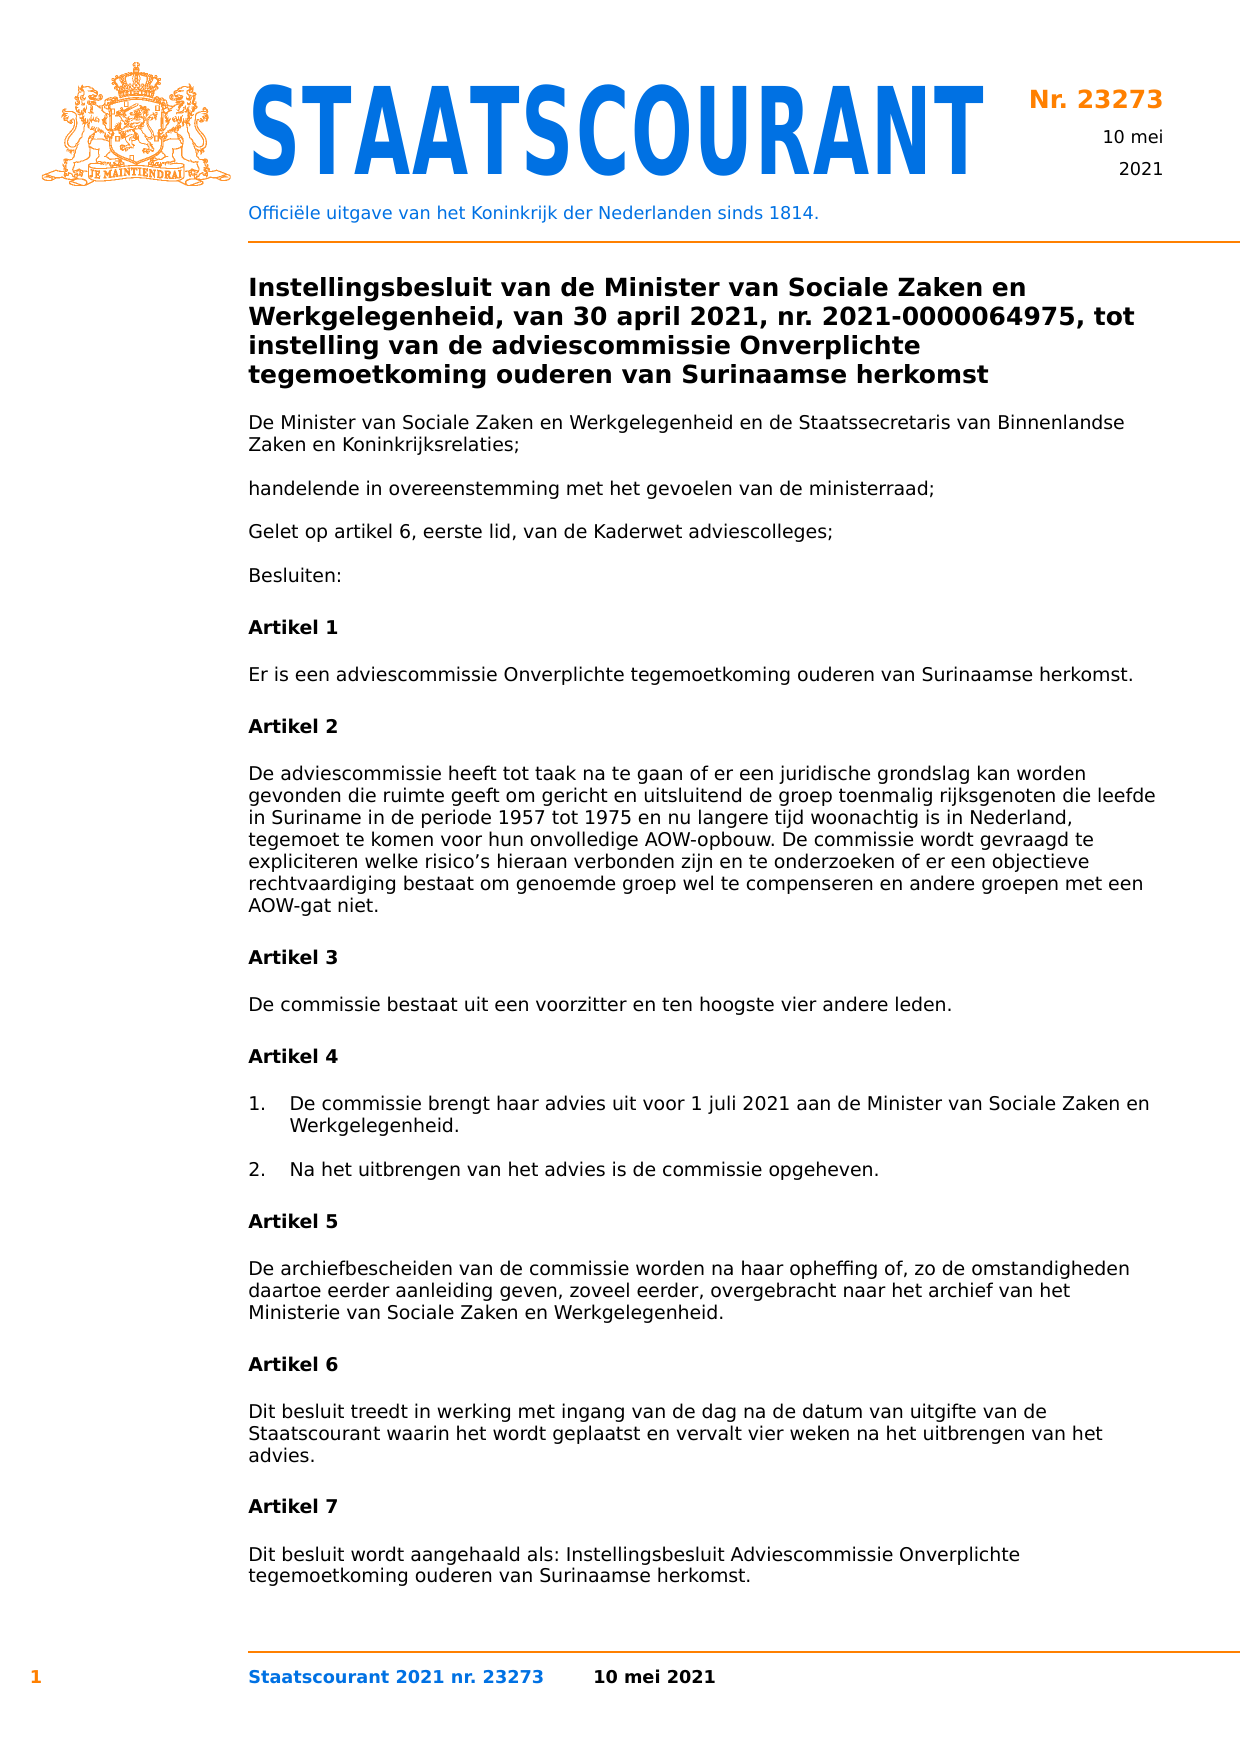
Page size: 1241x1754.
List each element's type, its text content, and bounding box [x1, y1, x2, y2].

table_header Nr. 23273 [998, 62, 1240, 121]
table_header [25, 62, 248, 241]
text De adviescommissie heeft tot taak na te gaan of er een juridische grondslag kan worden gevonden die ruimte geeft om gericht en uitsluitend de groep toenmalig rijksgenoten die leefde in Suriname in de periode 1957 tot 1975 en nu langere tijd woonachtig is in Nederland, tegemoet te komen voor hun onvolledige AOW-opbouw. De commissie wordt gevraagd te expliciteren welke risico’s hieraan verbonden zijn en te onderzoeken of er een objectieve rechtvaardiging bestaat om genoemde groep wel te compenseren en andere groepen met een AOW-gat niet. [248, 763, 1163, 917]
subtitle Instellingsbesluit van de Minister van Sociale Zaken en Werkgelegenheid, van 30 april 2021, nr. 2021-0000064975, tot instelling van de adviescommissie Onverplichte tegemoetkoming ouderen van Surinaamse herkomst [248, 273, 1163, 390]
text handelende in overeenstemming met het gevoelen van de ministerraad; [248, 477, 1163, 499]
subtitle Artikel 6 [248, 1353, 1163, 1376]
subtitle Artikel 1 [248, 617, 1163, 639]
text Dit besluit wordt aangehaald als: Instellingsbesluit Adviescommissie Onverplichte tegemoetkoming ouderen van Surinaamse herkomst. [248, 1543, 1163, 1587]
subtitle Artikel 3 [248, 947, 1163, 969]
subtitle Artikel 4 [248, 1046, 1163, 1068]
table_cell 10 mei [998, 121, 1240, 153]
text Dit besluit treedt in werking met ingang van de dag na de datum van uitgifte van de Staatscourant waarin het wordt geplaatst en vervalt vier weken na het uitbrengen van het advies. [248, 1401, 1163, 1466]
subtitle Artikel 7 [248, 1496, 1163, 1518]
text 2. Na het uitbrengen van het advies is de commissie opgeheven. [248, 1159, 1163, 1181]
table_cell Officiële uitgave van het Koninkrijk der Nederlanden sinds 1814. [248, 203, 1240, 241]
picture [41, 62, 231, 186]
text De Minister van Sociale Zaken en Werkgelegenheid en de Staatssecretaris van Binnenlandse Zaken en Koninkrijksrelaties; [248, 412, 1163, 456]
table_header STAATSCOURANT [248, 62, 998, 203]
table_cell 2021 [998, 153, 1240, 203]
text Besluiten: [248, 565, 1163, 587]
subtitle Artikel 2 [248, 716, 1163, 738]
text De commissie bestaat uit een voorzitter en ten hoogste vier andere leden. [248, 994, 1163, 1016]
text De archiefbescheiden van de commissie worden na haar opheffing of, zo de omstandigheden daartoe eerder aanleiding geven, zoveel eerder, overgebracht naar het archief van het Ministerie van Sociale Zaken en Werkgelegenheid. [248, 1258, 1163, 1323]
text Gelet op artikel 6, eerste lid, van de Kaderwet adviescolleges; [248, 521, 1163, 543]
text 1. De commissie brengt haar advies uit voor 1 juli 2021 aan de Minister van Sociale Zaken en Werkgelegenheid. [248, 1093, 1163, 1137]
subtitle Artikel 5 [248, 1211, 1163, 1233]
text Er is een adviescommissie Onverplichte tegemoetkoming ouderen van Surinaamse herkomst. [248, 664, 1163, 686]
